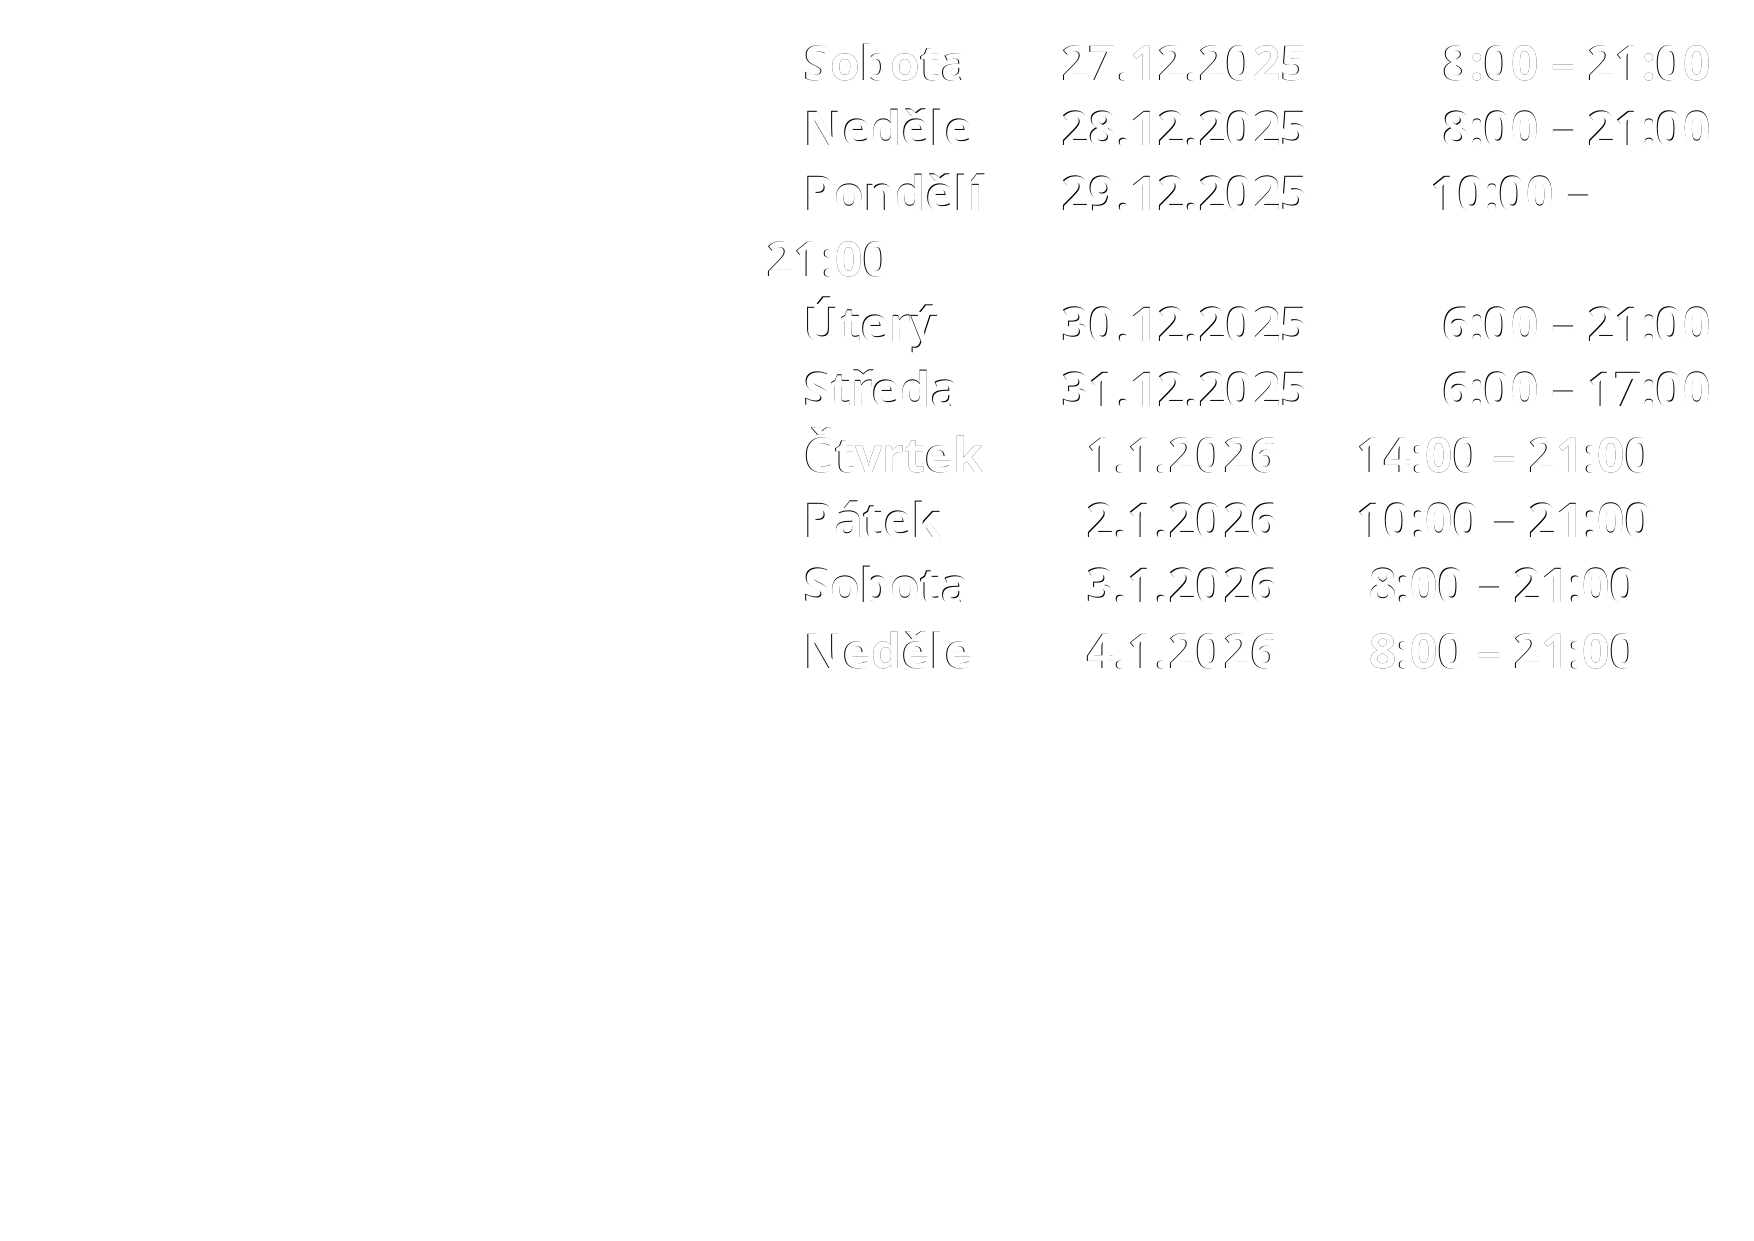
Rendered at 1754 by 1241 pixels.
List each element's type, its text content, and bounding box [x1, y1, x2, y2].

text Pondělí 29.12.2025 10:00 – 21:00 [767, 160, 1724, 291]
text Neděle 4.1.2026 8:00 – 21:00 [767, 617, 1724, 683]
text Úterý 30.12.2025 6:00 – 21:00 [767, 291, 1724, 356]
text Pátek 2.1.2026 10:00 – 21:00 [767, 487, 1724, 552]
text Neděle 28.12.2025 8:00 – 21:00 [767, 95, 1724, 160]
text Čtvrtek 1.1.2026 14:00 – 21:00 [767, 421, 1724, 487]
text Sobota 3.1.2026 8:00 – 21:00 [767, 552, 1724, 617]
text Sobota 27.12.2025 8:00 – 21:00 [693, 29, 1724, 95]
text Středa 31.12.2025 6:00 – 17:00 [767, 356, 1724, 421]
